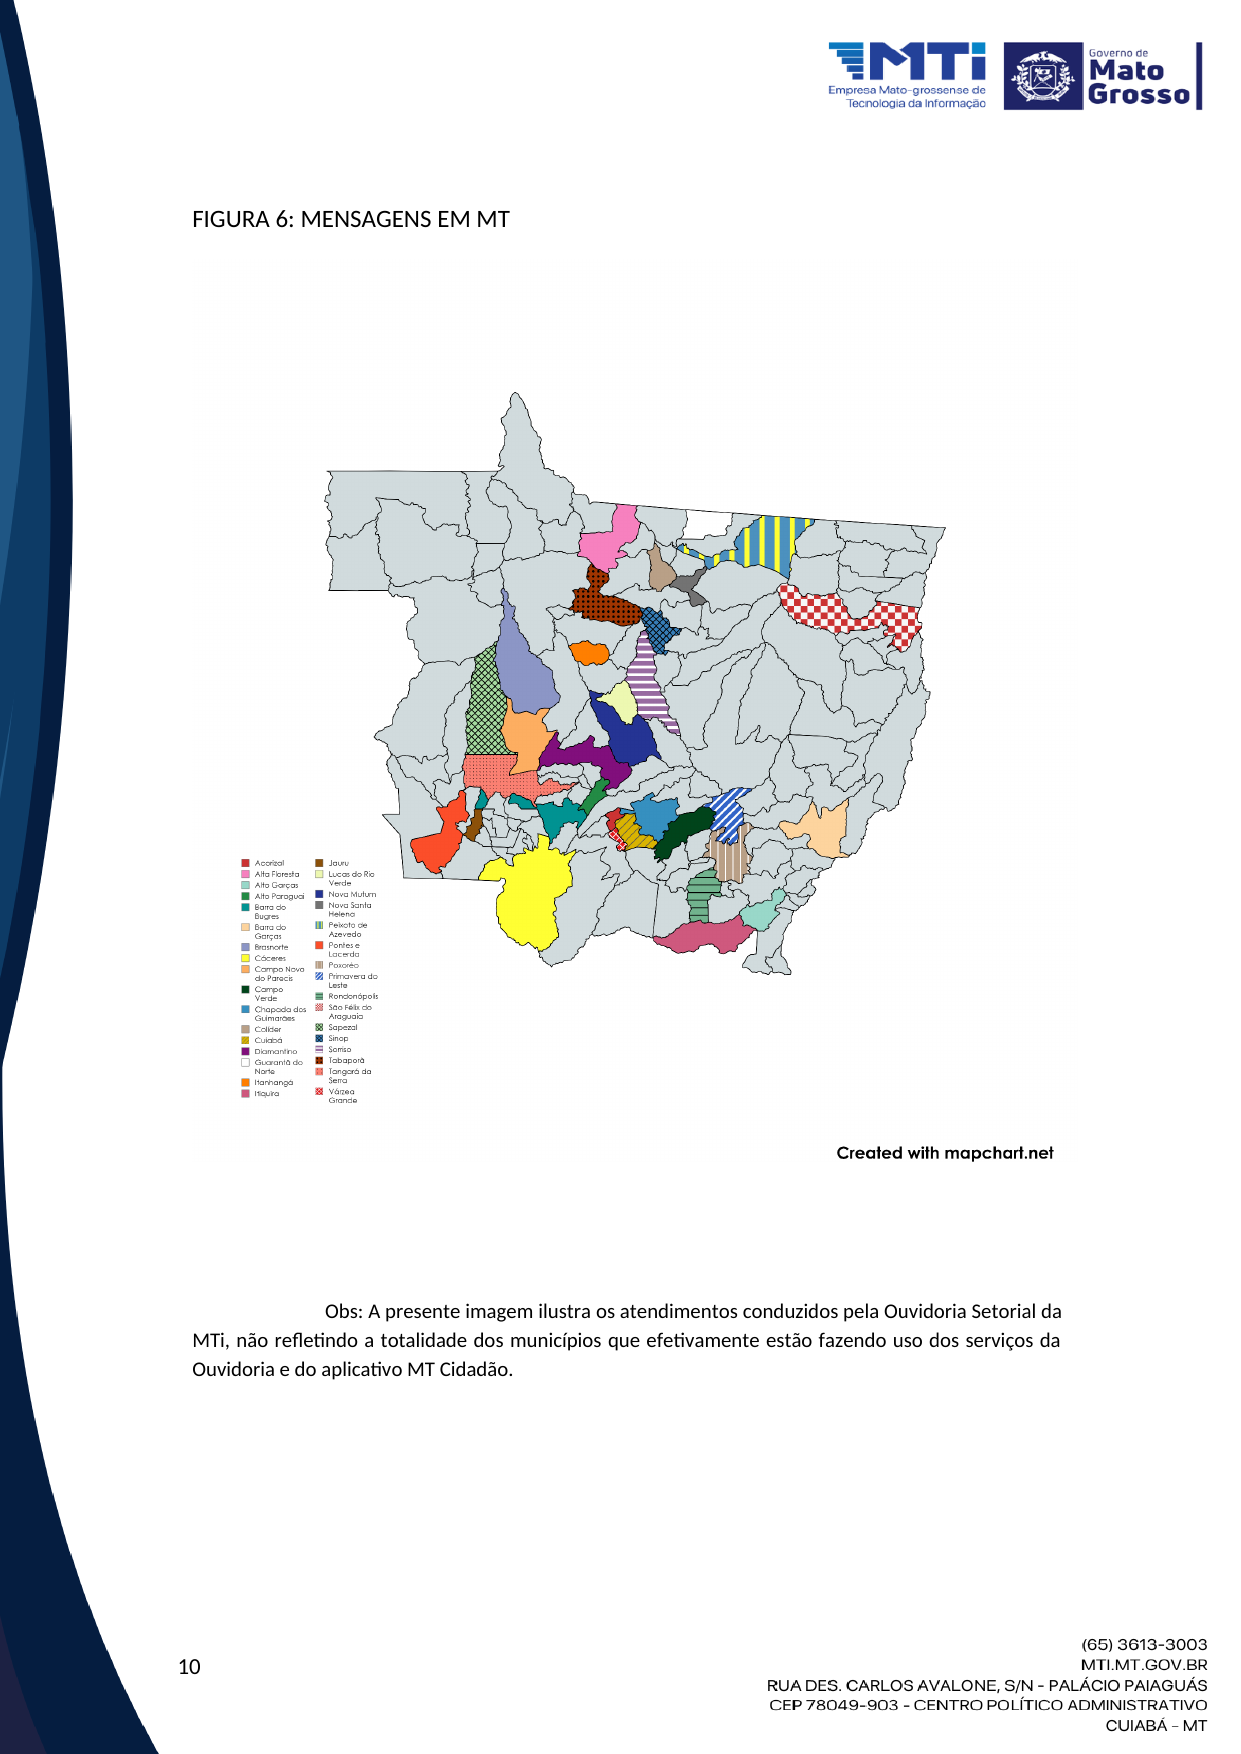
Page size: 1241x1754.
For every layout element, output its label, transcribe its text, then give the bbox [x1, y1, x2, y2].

picture [0, 0, 1241, 1754]
text FIGURA 6: MENSAGENS EM MT [192, 203, 1063, 234]
text Obs: A presente imagem ilustra os atendimentos conduzidos pela Ouvidoria Setorial da MTi, não refletindo a totalidade dos municípios que efetivamente estão fazendo uso dos serviços da Ouvidoria e do aplicativo MT Cidadão. [192, 1298, 1063, 1382]
